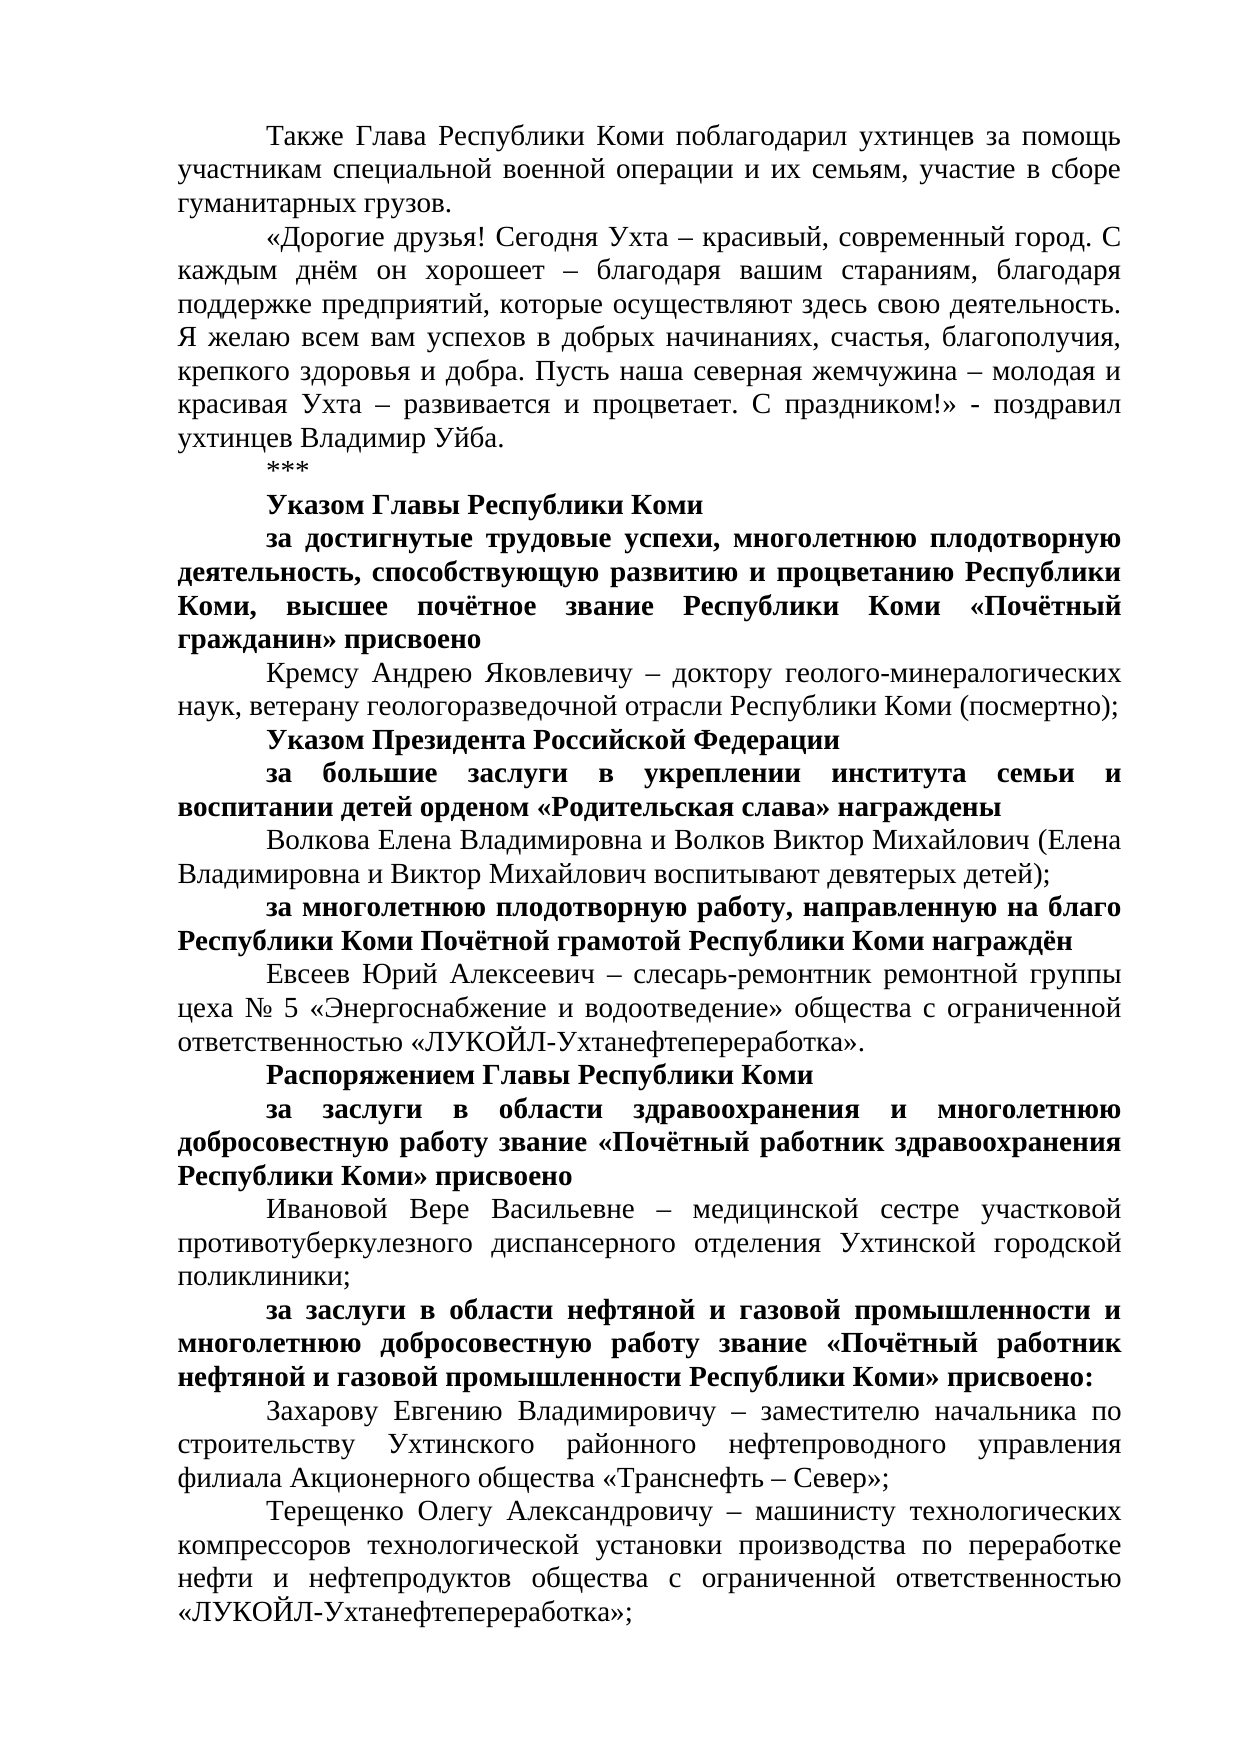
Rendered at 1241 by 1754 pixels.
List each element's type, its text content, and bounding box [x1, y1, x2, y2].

text Указом Президента Российской Федерации [177, 722, 1122, 755]
text Ивановой Вере Васильевне – медицинской сестре участковой противотуберкулезного диспансерного отделения Ухтинской городской поликлиники; [177, 1191, 1122, 1292]
text Указом Главы Республики Коми [177, 487, 1122, 521]
text *** [177, 453, 1122, 487]
text за достигнутые трудовые успехи, многолетнюю плодотворную деятельность, способствующую развитию и процветанию Республики Коми, высшее почётное звание Республики Коми «Почётный гражданин» присвоено [177, 521, 1122, 655]
text за заслуги в области нефтяной и газовой промышленности и многолетнюю добросовестную работу звание «Почётный работник нефтяной и газовой промышленности Республики Коми» присвоено: [177, 1292, 1122, 1393]
text Также Глава Республики Коми поблагодарил ухтинцев за помощь участникам специальной военной операции и их семьям, участие в сборе гуманитарных грузов. [177, 118, 1122, 219]
text за многолетнюю плодотворную работу, направленную на благо Республики Коми Почётной грамотой Республики Коми награждён [177, 889, 1122, 957]
text Распоряжением Главы Республики Коми [177, 1057, 1122, 1091]
text Кремсу Андрею Яковлевичу – доктору геолого-минералогических наук, ветерану геологоразведочной отрасли Республики Коми (посмертно); [177, 655, 1122, 722]
text «Дорогие друзья! Сегодня Ухта – красивый, современный город. С каждым днём он хорошеет – благодаря вашим стараниям, благодаря поддержке предприятий, которые осуществляют здесь свою деятельность. Я желаю всем вам успехов в добрых начинаниях, счастья, благополучия, крепкого здоровья и добра. Пусть наша северная жемчужина – молодая и красивая Ухта – развивается и процветает. С праздником!» - поздравил ухтинцев Владимир Уйба. [177, 219, 1122, 453]
text за заслуги в области здравоохранения и многолетнюю добросовестную работу звание «Почётный работник здравоохранения Республики Коми» присвоено [177, 1091, 1122, 1191]
text Захарову Евгению Владимировичу – заместителю начальника по строительству Ухтинского районного нефтепроводного управления филиала Акционерного общества «Транснефть – Север»; [177, 1393, 1122, 1493]
text Волкова Елена Владимировна и Волков Виктор Михайлович (Елена Владимировна и Виктор Михайлович воспитывают девятерых детей); [177, 822, 1122, 889]
text Терещенко Олегу Александровичу – машинисту технологических компрессоров технологической установки производства по переработке нефти и нефтепродуктов общества с ограниченной ответственностью «ЛУКОЙЛ-Ухтанефтепереработка»; [177, 1493, 1122, 1627]
text Евсеев Юрий Алексеевич – слесарь-ремонтник ремонтной группы цеха № 5 «Энергоснабжение и водоотведение» общества с ограниченной ответственностью «ЛУКОЙЛ-Ухтанефтепереработка». [177, 957, 1122, 1057]
text за большие заслуги в укреплении института семьи и воспитании детей орденом «Родительская слава» награждены [177, 755, 1122, 822]
